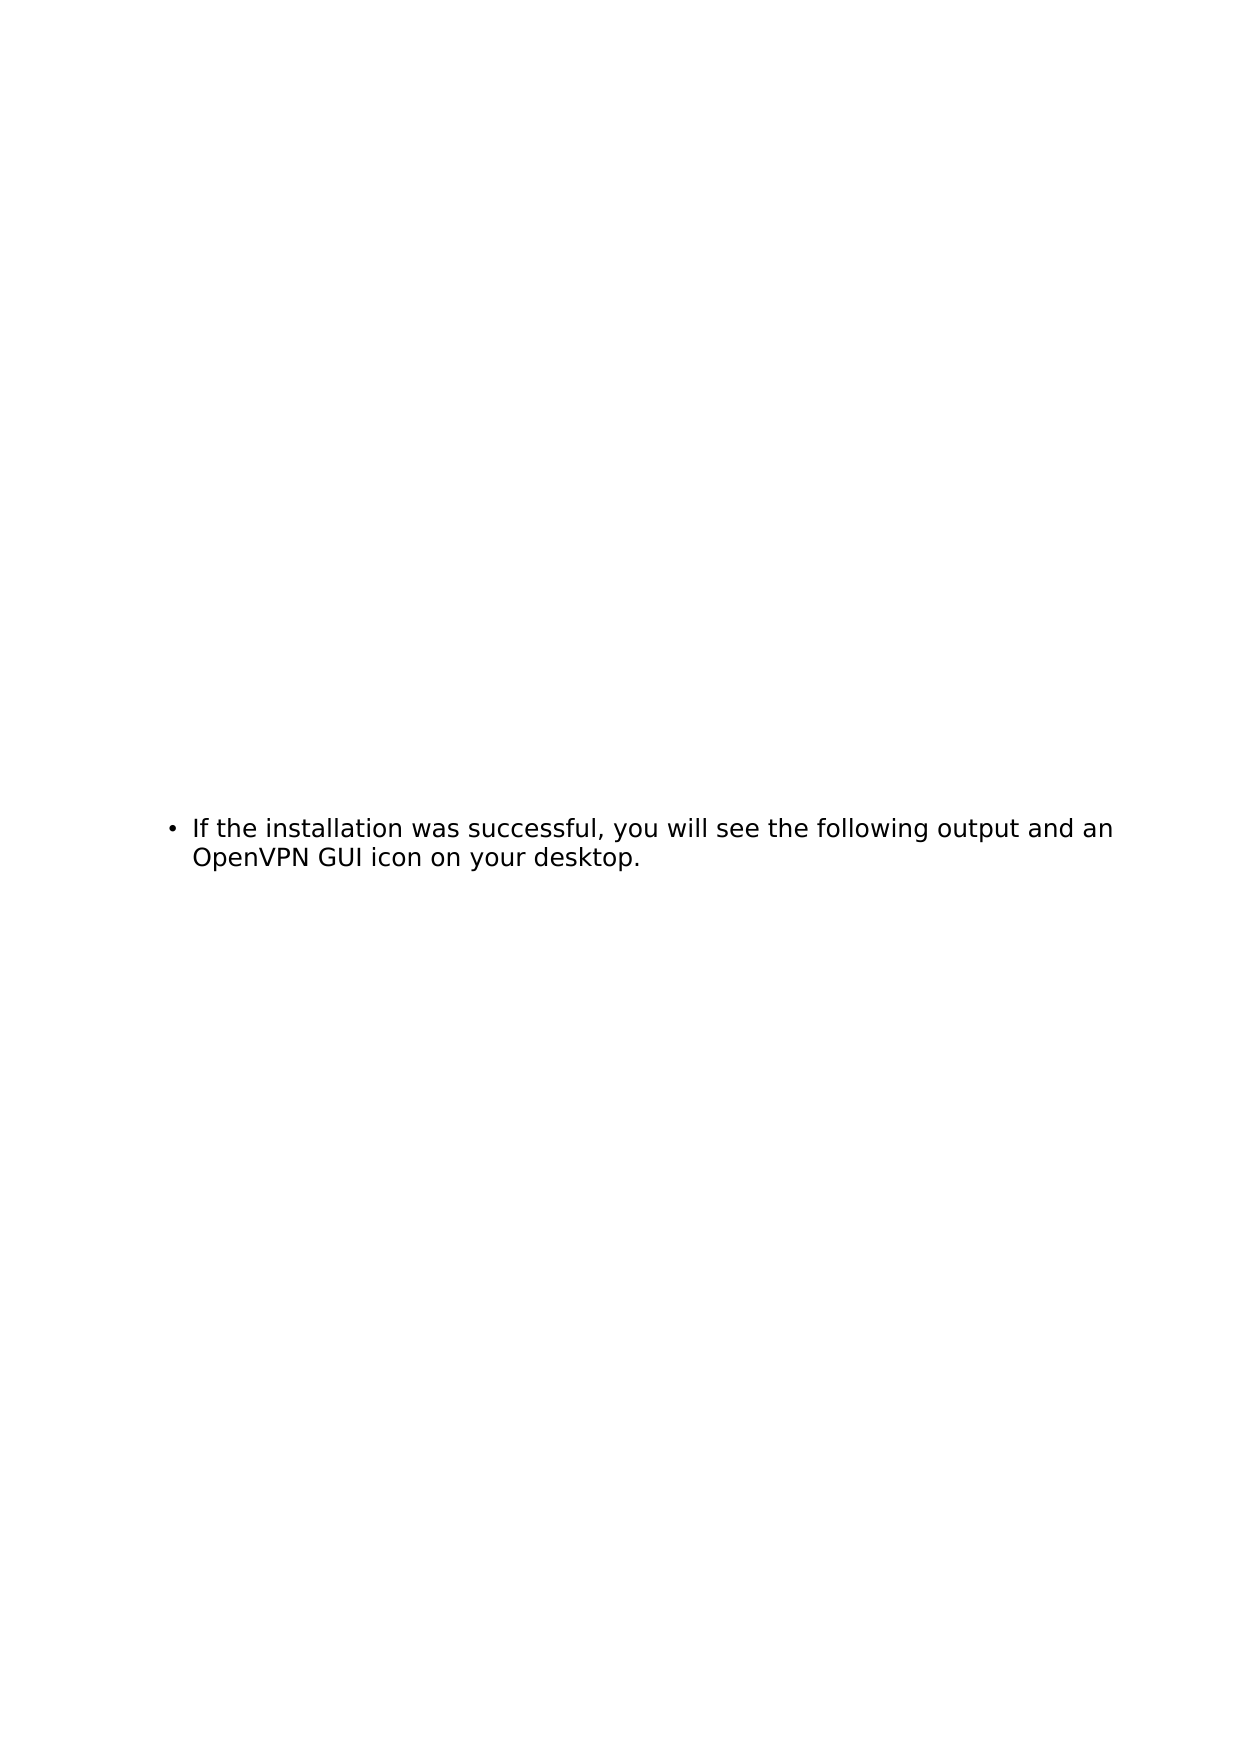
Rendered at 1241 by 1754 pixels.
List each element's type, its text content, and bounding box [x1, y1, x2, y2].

list If the installation was successful, you will see the following output and an OpenVPN GUI icon on your desktop. [177, 814, 1122, 873]
